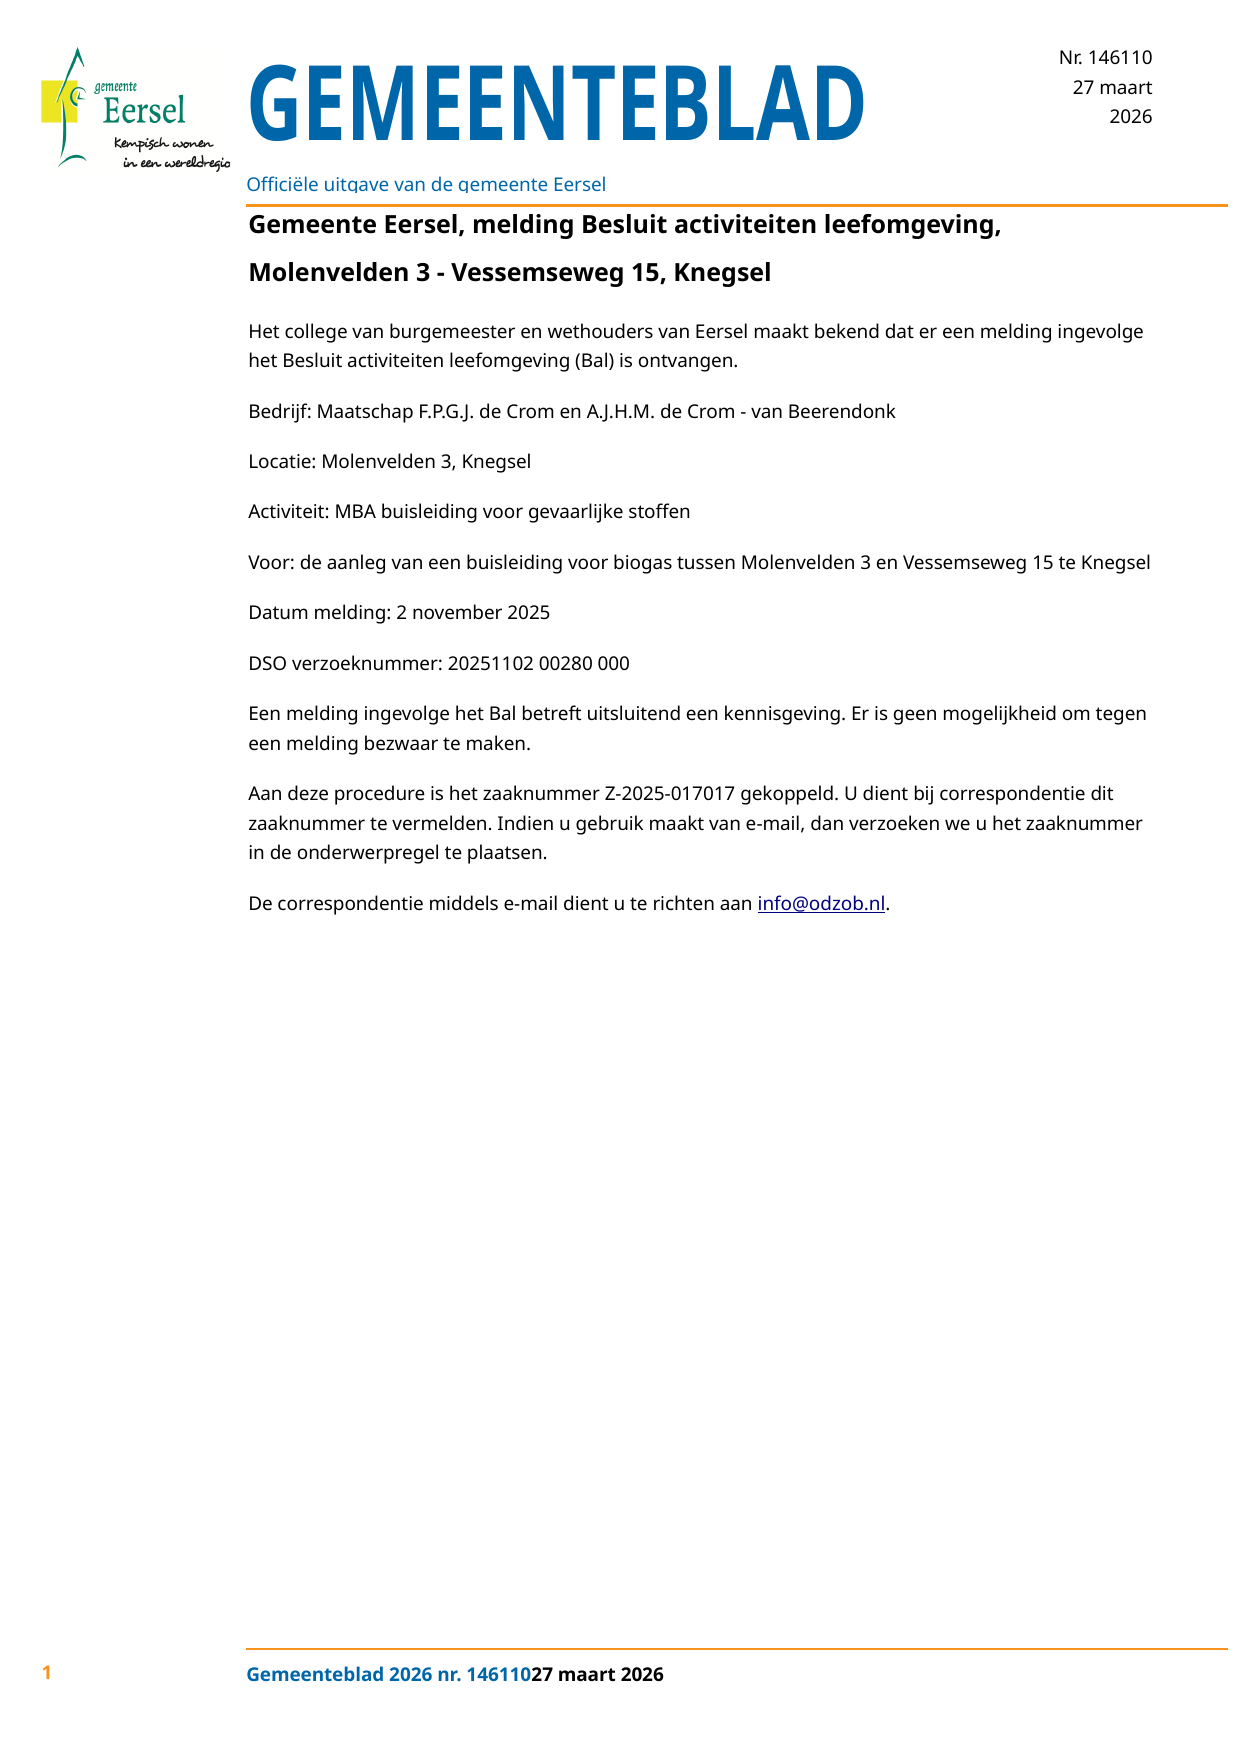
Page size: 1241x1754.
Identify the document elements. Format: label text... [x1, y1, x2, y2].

text De correspondentie middels e-mail dient u te richten aan info@odzob.nl. [248, 890, 1152, 916]
text DSO verzoeknummer: 20251102 00280 000 [248, 650, 1152, 676]
text Aan deze procedure is het zaaknummer Z-2025-017017 gekoppeld. U dient bij correspondentie dit zaaknummer te vermelden. Indien u gebruik maakt van e-mail, dan verzoeken we u het zaaknummer in de onderwerpregel te plaatsen. [248, 780, 1152, 865]
text Gemeente Eersel, melding Besluit activiteiten leefomgeving, Molenvelden 3 - Vessemseweg 15, Knegsel [248, 207, 1152, 288]
text Een melding ingevolge het Bal betreft uitsluitend een kennisgeving. Er is geen mogelijkheid om tegen een melding bezwaar te maken. [248, 700, 1152, 756]
text Datum melding: 2 november 2025 [248, 599, 1152, 625]
text Activiteit: MBA buisleiding voor gevaarlijke stoffen [248, 499, 1152, 524]
text Het college van burgemeester en wethouders van Eersel maakt bekend dat er een melding ingevolge het Besluit activiteiten leefomgeving (Bal) is ontvangen. [248, 318, 1152, 373]
text Voor: de aanleg van een buisleiding voor biogas tussen Molenvelden 3 en Vessemseweg 15 te Knegsel [248, 549, 1152, 575]
picture [41, 47, 231, 172]
text Bedrijf: Maatschap F.P.G.J. de Crom en A.J.H.M. de Crom - van Beerendonk [248, 398, 1152, 424]
text Locatie: Molenvelden 3, Knegsel [248, 448, 1152, 474]
